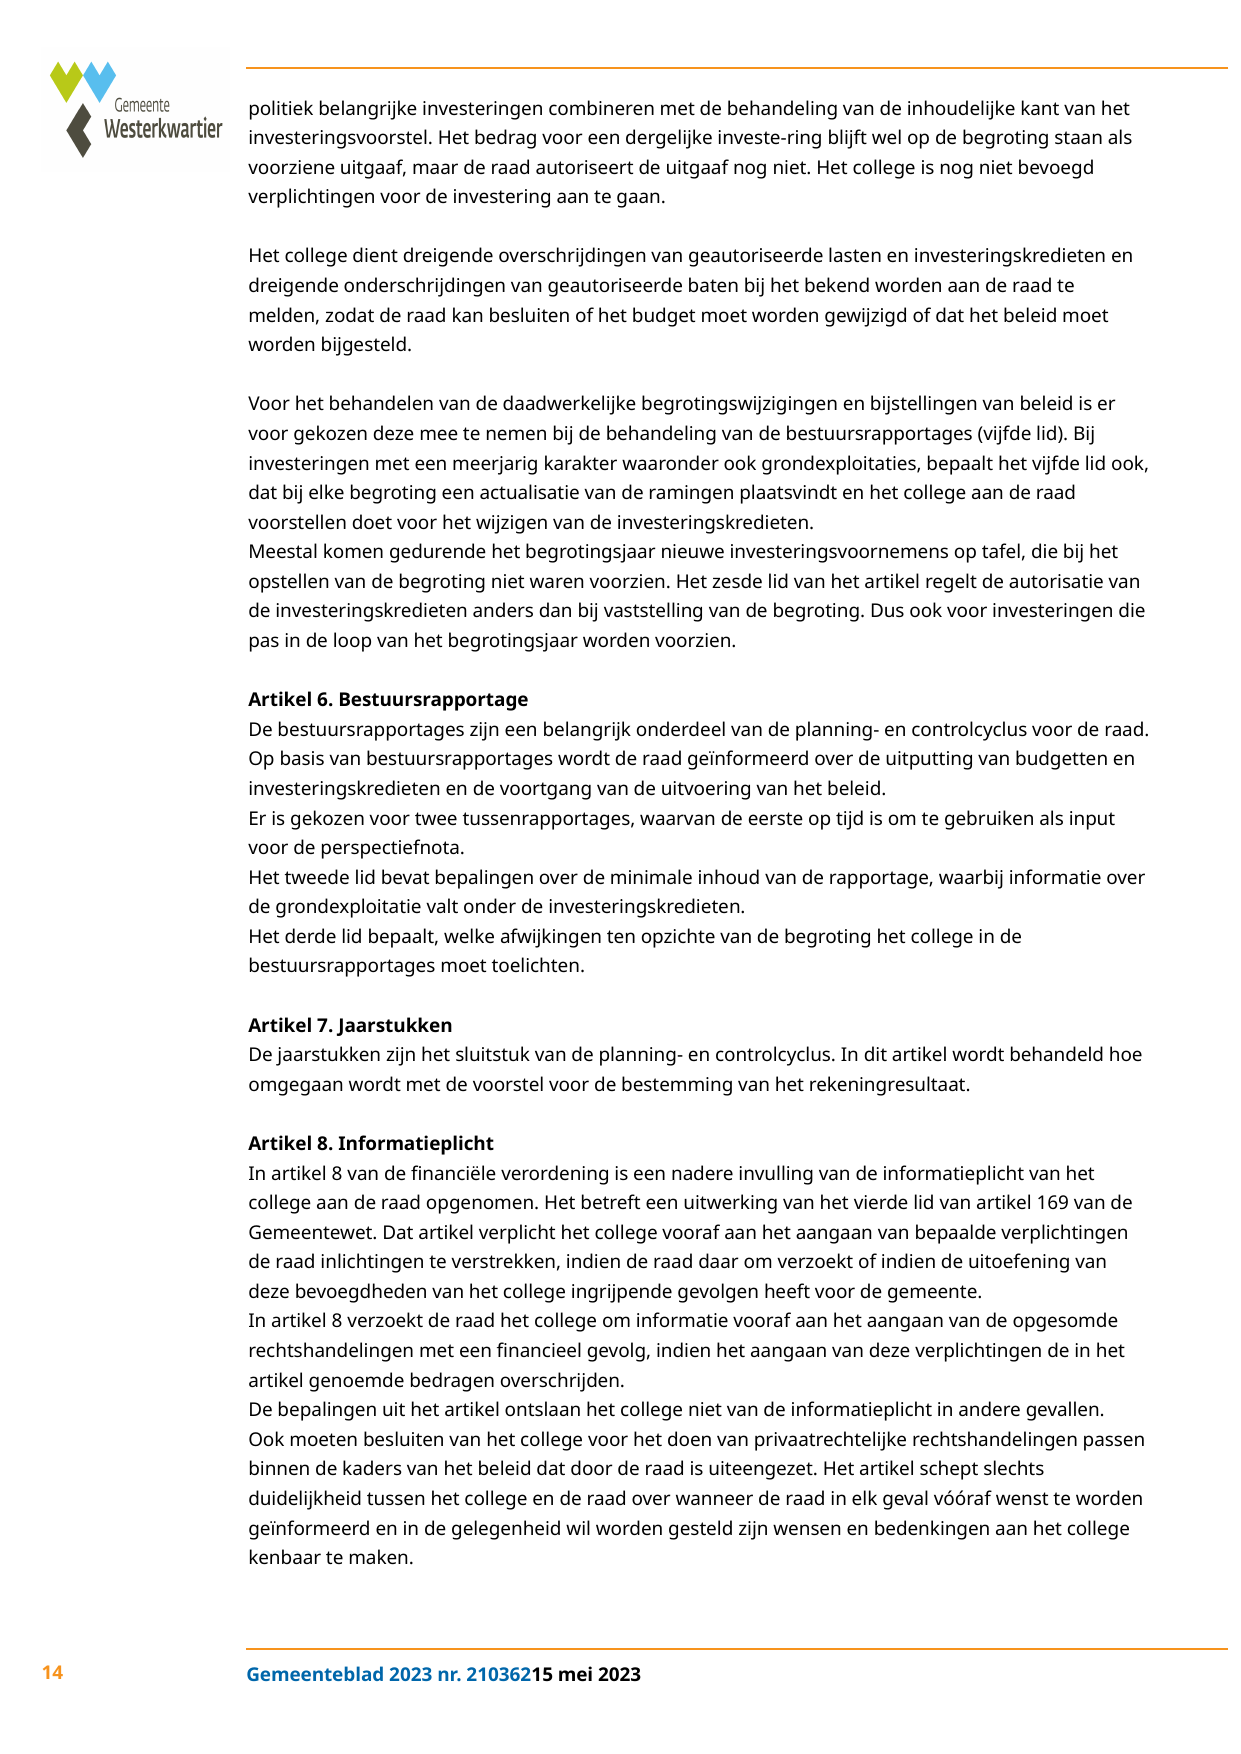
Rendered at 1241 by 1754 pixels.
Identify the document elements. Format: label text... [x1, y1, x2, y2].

text politiek belangrijke investeringen combineren met de behandeling van de inhoudelijke kant van het investeringsvoorstel. Het bedrag voor een dergelijke investe-ring blijft wel op de begroting staan als voorziene uitgaaf, maar de raad autoriseert de uitgaaf nog niet. Het college is nog niet bevoegd verplichtingen voor de investering aan te gaan. [248, 95, 1152, 209]
text Artikel 7. Jaarstukken [248, 1012, 1152, 1038]
text Er is gekozen voor twee tussenrapportages, waarvan de eerste op tijd is om te gebruiken als input voor de perspectiefnota. [248, 805, 1152, 860]
text Ook moeten besluiten van het college voor het doen van privaatrechtelijke rechtshandelingen passen binnen de kaders van het beleid dat door de raad is uiteengezet. Het artikel schept slechts duidelijkheid tussen het college en de raad over wanneer de raad in elk geval vóóraf wenst te worden geïnformeerd en in de gelegenheid wil worden gesteld zijn wensen en bedenkingen aan het college kenbaar te maken. [248, 1426, 1152, 1570]
text De bepalingen uit het artikel ontslaan het college niet van de informatieplicht in andere gevallen. [248, 1396, 1152, 1422]
text Voor het behandelen van de daadwerkelijke begrotingswijzigingen en bijstellingen van beleid is er voor gekozen deze mee te nemen bij de behandeling van de bestuursrapportages (vijfde lid). Bij investeringen met een meerjarig karakter waaronder ook grondexploitaties, bepaalt het vijfde lid ook, dat bij elke begroting een actualisatie van de ramingen plaatsvindt en het college aan de raad voorstellen doet voor het wijzigen van de investeringskredieten. [248, 391, 1152, 535]
picture [41, 47, 231, 172]
text Het college dient dreigende overschrijdingen van geautoriseerde lasten en investeringskredieten en dreigende onderschrijdingen van geautoriseerde baten bij het bekend worden aan de raad te melden, zodat de raad kan besluiten of het budget moet worden gewijzigd of dat het beleid moet worden bijgesteld. [248, 243, 1152, 357]
text Artikel 8. Informatieplicht [248, 1130, 1152, 1156]
text De bestuursrapportages zijn een belangrijk onderdeel van de planning- en controlcyclus voor de raad. Op basis van bestuursrapportages wordt de raad geïnformeerd over de uitputting van budgetten en investeringskredieten en de voortgang van de uitvoering van het beleid. [248, 716, 1152, 801]
text De jaarstukken zijn het sluitstuk van de planning- en controlcyclus. In dit artikel wordt behandeld hoe omgegaan wordt met de voorstel voor de bestemming van het rekeningresultaat. [248, 1041, 1152, 1097]
text Artikel 6. Bestuursrapportage [248, 686, 1152, 712]
text Het tweede lid bevat bepalingen over de minimale inhoud van de rapportage, waarbij informatie over de grondexploitatie valt onder de investeringskredieten. [248, 864, 1152, 919]
text Meestal komen gedurende het begrotingsjaar nieuwe investeringsvoornemens op tafel, die bij het opstellen van de begroting niet waren voorzien. Het zesde lid van het artikel regelt de autorisatie van de investeringskredieten anders dan bij vaststelling van de begroting. Dus ook voor investeringen die pas in de loop van het begrotingsjaar worden voorzien. [248, 538, 1152, 653]
text In artikel 8 verzoekt de raad het college om informatie vooraf aan het aangaan van de opgesomde rechtshandelingen met een financieel gevolg, indien het aangaan van deze verplichtingen de in het artikel genoemde bedragen overschrijden. [248, 1308, 1152, 1393]
text In artikel 8 van de financiële verordening is een nadere invulling van de informatieplicht van het college aan de raad opgenomen. Het betreft een uitwerking van het vierde lid van artikel 169 van de Gemeentewet. Dat artikel verplicht het college vooraf aan het aangaan van bepaalde verplichtingen de raad inlichtingen te verstrekken, indien de raad daar om verzoekt of indien de uitoefening van deze bevoegdheden van het college ingrijpende gevolgen heeft voor de gemeente. [248, 1160, 1152, 1304]
text Het derde lid bepaalt, welke afwijkingen ten opzichte van de begroting het college in de bestuursrapportages moet toelichten. [248, 923, 1152, 978]
